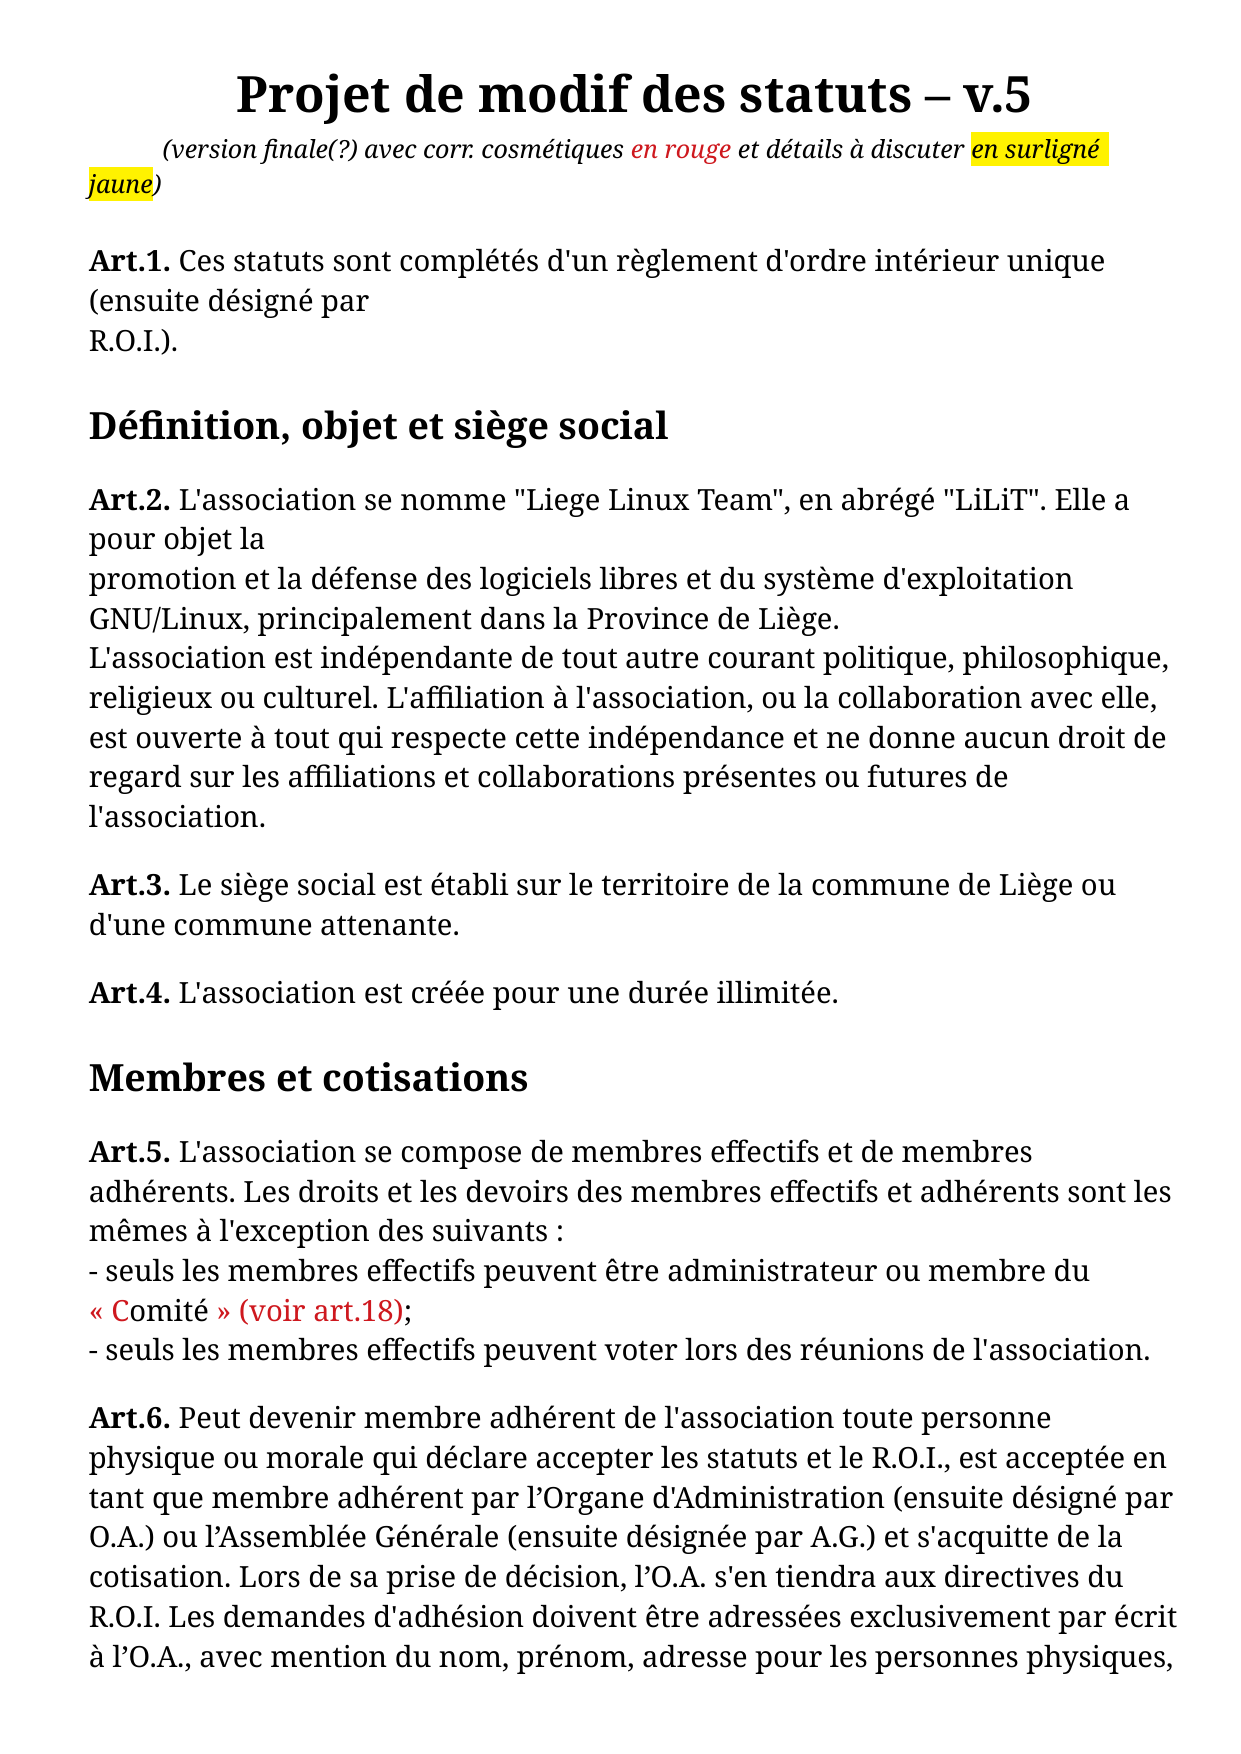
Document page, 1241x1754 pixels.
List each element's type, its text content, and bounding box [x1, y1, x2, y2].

text Art.3. Le siège social est établi sur le territoire de la commune de Liège ou d'une commune attenante. [88, 864, 1181, 944]
text Membres et cotisations [88, 1052, 1181, 1103]
text Définition, objet et siège social [88, 399, 1181, 450]
text Art.5. L'association se compose de membres effectifs et de membres adhérents. Les droits et les devoirs des membres effectifs et adhérents sont les mêmes à l'exception des suivants : [88, 1131, 1181, 1250]
text - seuls les membres effectifs peuvent être administrateur ou membre du « Comité » (voir art.18); [88, 1250, 1181, 1329]
text Art.6. Peut devenir membre adhérent de l'association toute personne physique ou morale qui déclare accepter les statuts et le R.O.I., est acceptée en tant que membre adhérent par l’Organe d'Administration (ensuite désigné par O.A.) ou l’Assemblée Générale (ensuite désignée par A.G.) et s'acquitte de la cotisation. Lors de sa prise de décision, l’O.A. s'en tiendra aux directives du R.O.I. Les demandes d'adhésion doivent être adressées exclusivement par écrit à l’O.A., avec mention du nom, prénom, adresse pour les personnes physiques, [88, 1398, 1181, 1676]
text Art.4. L'association est créée pour une durée illimitée. [88, 972, 1181, 1012]
text R.O.I.). [88, 320, 1181, 360]
text Art.2. L'association se nomme "Liege Linux Team", en abrégé "LiLiT". Elle a pour objet la [88, 479, 1181, 558]
text L'association est indépendante de tout autre courant politique, philosophique, religieux ou culturel. L'affiliation à l'association, ou la collaboration avec elle, est ouverte à tout qui respecte cette indépendance et ne donne aucun droit de regard sur les affiliations et collaborations présentes ou futures de l'association. [88, 638, 1181, 836]
text (version finale(?) avec corr. cosmétiques en rouge et détails à discuter en surligné jaune) [88, 127, 1181, 201]
text Art.1. Ces statuts sont complétés d'un règlement d'ordre intérieur unique (ensuite désigné par [88, 241, 1181, 320]
text - seuls les membres effectifs peuvent voter lors des réunions de l'association. [88, 1329, 1181, 1369]
text promotion et la défense des logiciels libres et du système d'exploitation GNU/Linux, principalement dans la Province de Liège. [88, 558, 1181, 638]
text Projet de modif des statuts – v.5 [88, 59, 1181, 127]
